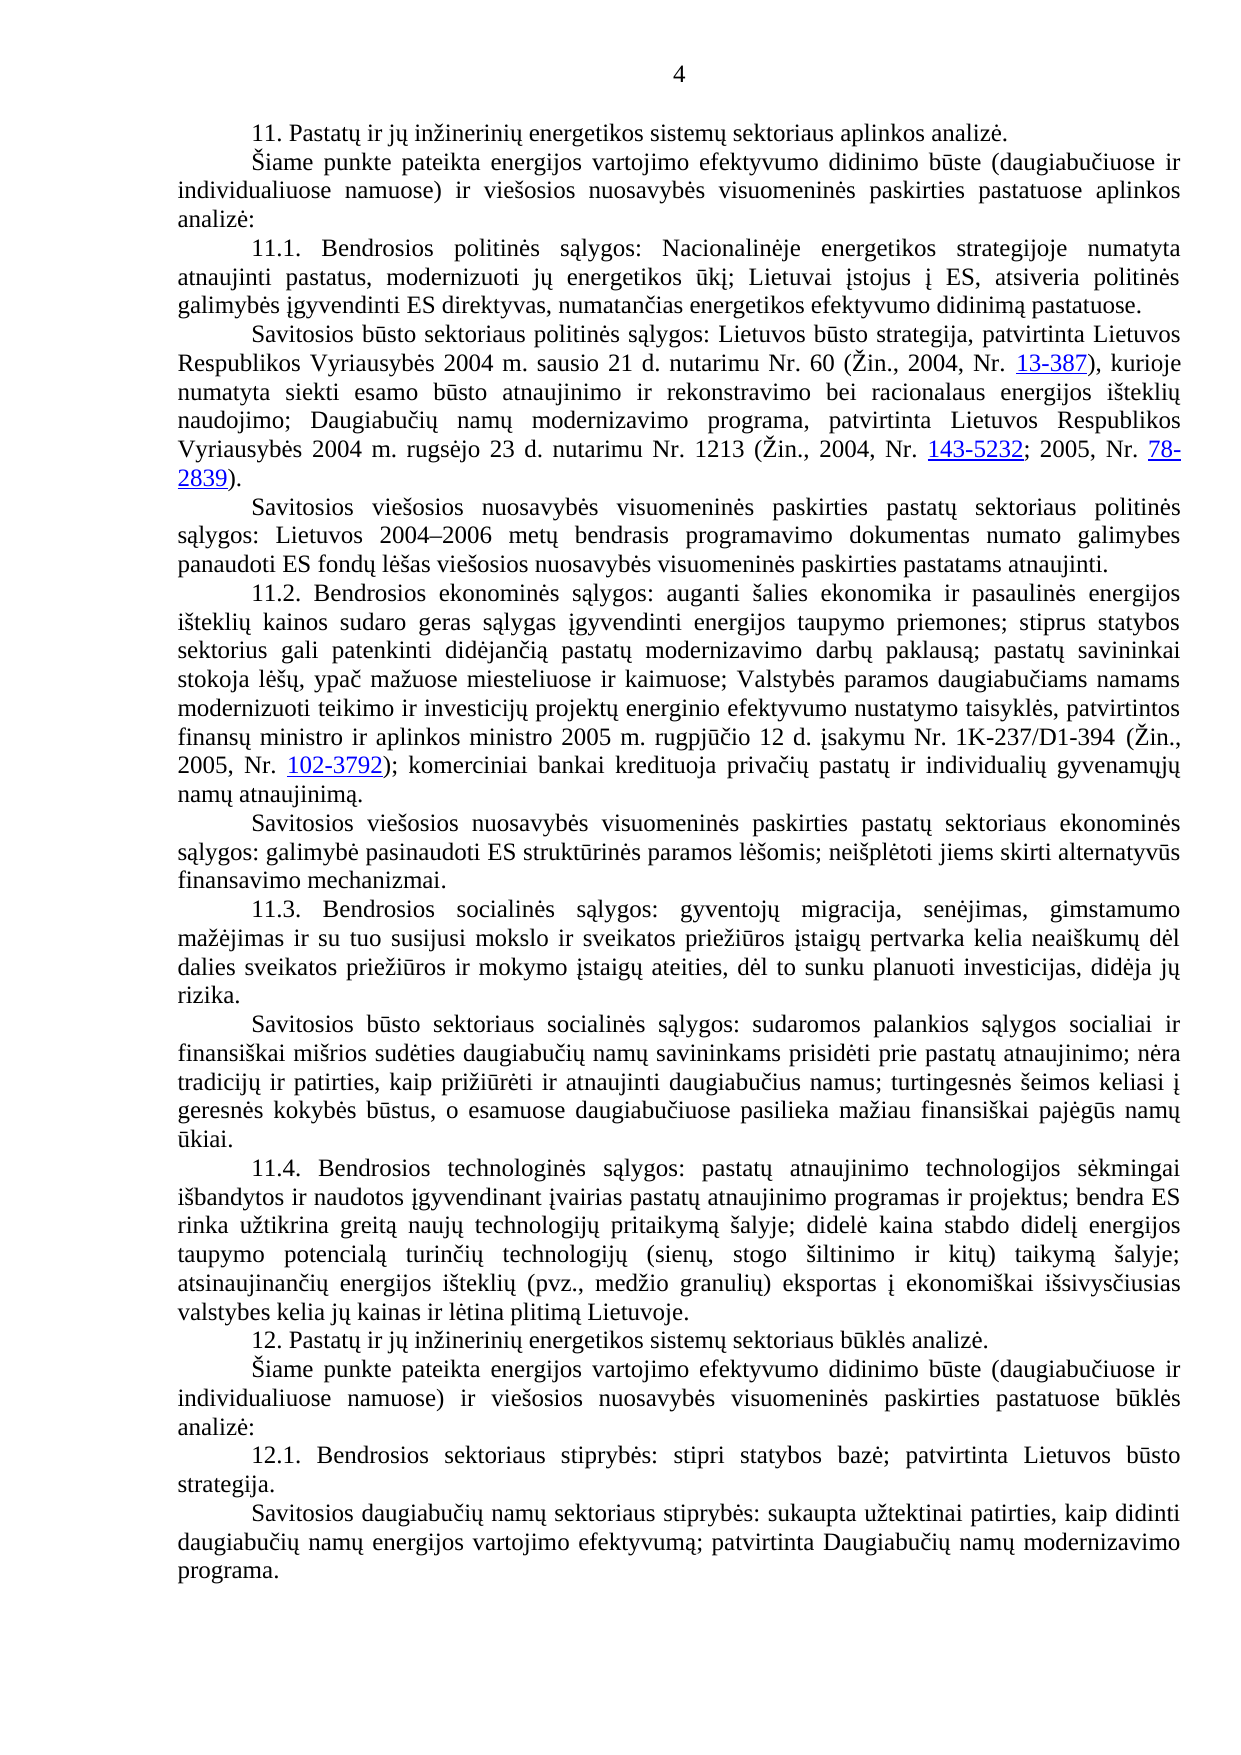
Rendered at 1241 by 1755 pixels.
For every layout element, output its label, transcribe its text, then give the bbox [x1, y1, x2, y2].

text Savitosios būsto sektoriaus politinės sąlygos: Lietuvos būsto strategija, patvirtinta Lietuvos Respublikos Vyriausybės 2004 m. sausio 21 d. nutarimu Nr. 60 (Žin., 2004, Nr. 13-387), kurioje numatyta siekti esamo būsto atnaujinimo ir rekonstravimo bei racionalaus energijos išteklių naudojimo; Daugiabučių namų modernizavimo programa, patvirtinta Lietuvos Respublikos Vyriausybės 2004 m. rugsėjo 23 d. nutarimu Nr. 1213 (Žin., 2004, Nr. 143-5232; 2005, Nr. 78-2839). [177, 319, 1181, 492]
text 11. Pastatų ir jų inžinerinių energetikos sistemų sektoriaus aplinkos analizė. [177, 118, 1181, 147]
text Savitosios būsto sektoriaus socialinės sąlygos: sudaromos palankios sąlygos socialiai ir finansiškai mišrios sudėties daugiabučių namų savininkams prisidėti prie pastatų atnaujinimo; nėra tradicijų ir patirties, kaip prižiūrėti ir atnaujinti daugiabučius namus; turtingesnės šeimos keliasi į geresnės kokybės būstus, o esamuose daugiabučiuose pasilieka mažiau finansiškai pajėgūs namų ūkiai. [177, 1009, 1181, 1153]
text Savitosios viešosios nuosavybės visuomeninės paskirties pastatų sektoriaus politinės sąlygos: Lietuvos 2004–2006 metų bendrasis programavimo dokumentas numato galimybes panaudoti ES fondų lėšas viešosios nuosavybės visuomeninės paskirties pastatams atnaujinti. [177, 492, 1181, 578]
text 12.1. Bendrosios sektoriaus stiprybės: stipri statybos bazė; patvirtinta Lietuvos būsto strategija. [177, 1441, 1181, 1498]
text Savitosios daugiabučių namų sektoriaus stiprybės: sukaupta užtektinai patirties, kaip didinti daugiabučių namų energijos vartojimo efektyvumą; patvirtinta Daugiabučių namų modernizavimo programa. [177, 1498, 1181, 1584]
text Savitosios viešosios nuosavybės visuomeninės paskirties pastatų sektoriaus ekonominės sąlygos: galimybė pasinaudoti ES struktūrinės paramos lėšomis; neišplėtoti jiems skirti alternatyvūs finansavimo mechanizmai. [177, 808, 1181, 894]
text Šiame punkte pateikta energijos vartojimo efektyvumo didinimo būste (daugiabučiuose ir individualiuose namuose) ir viešosios nuosavybės visuomeninės paskirties pastatuose būklės analizė: [177, 1354, 1181, 1441]
text 12. Pastatų ir jų inžinerinių energetikos sistemų sektoriaus būklės analizė. [177, 1326, 1181, 1354]
text 11.1. Bendrosios politinės sąlygos: Nacionalinėje energetikos strategijoje numatyta atnaujinti pastatus, modernizuoti jų energetikos ūkį; Lietuvai įstojus į ES, atsiveria politinės galimybės įgyvendinti ES direktyvas, numatančias energetikos efektyvumo didinimą pastatuose. [177, 233, 1181, 319]
text 11.2. Bendrosios ekonominės sąlygos: auganti šalies ekonomika ir pasaulinės energijos išteklių kainos sudaro geras sąlygas įgyvendinti energijos taupymo priemones; stiprus statybos sektorius gali patenkinti didėjančią pastatų modernizavimo darbų paklausą; pastatų savininkai stokoja lėšų, ypač mažuose miesteliuose ir kaimuose; Valstybės paramos daugiabučiams namams modernizuoti teikimo ir investicijų projektų energinio efektyvumo nustatymo taisyklės, patvirtintos finansų ministro ir aplinkos ministro 2005 m. rugpjūčio 12 d. įsakymu Nr. 1K-237/D1-394 (Žin., 2005, Nr. 102-3792); komerciniai bankai kredituoja privačių pastatų ir individualių gyvenamųjų namų atnaujinimą. [177, 578, 1181, 808]
text 11.4. Bendrosios technologinės sąlygos: pastatų atnaujinimo technologijos sėkmingai išbandytos ir naudotos įgyvendinant įvairias pastatų atnaujinimo programas ir projektus; bendra ES rinka užtikrina greitą naujų technologijų pritaikymą šalyje; didelė kaina stabdo didelį energijos taupymo potencialą turinčių technologijų (sienų, stogo šiltinimo ir kitų) taikymą šalyje; atsinaujinančių energijos išteklių (pvz., medžio granulių) eksportas į ekonomiškai išsivysčiusias valstybes kelia jų kainas ir lėtina plitimą Lietuvoje. [177, 1153, 1181, 1326]
text 11.3. Bendrosios socialinės sąlygos: gyventojų migracija, senėjimas, gimstamumo mažėjimas ir su tuo susijusi mokslo ir sveikatos priežiūros įstaigų pertvarka kelia neaiškumų dėl dalies sveikatos priežiūros ir mokymo įstaigų ateities, dėl to sunku planuoti investicijas, didėja jų rizika. [177, 894, 1181, 1009]
text Šiame punkte pateikta energijos vartojimo efektyvumo didinimo būste (daugiabučiuose ir individualiuose namuose) ir viešosios nuosavybės visuomeninės paskirties pastatuose aplinkos analizė: [177, 147, 1181, 233]
